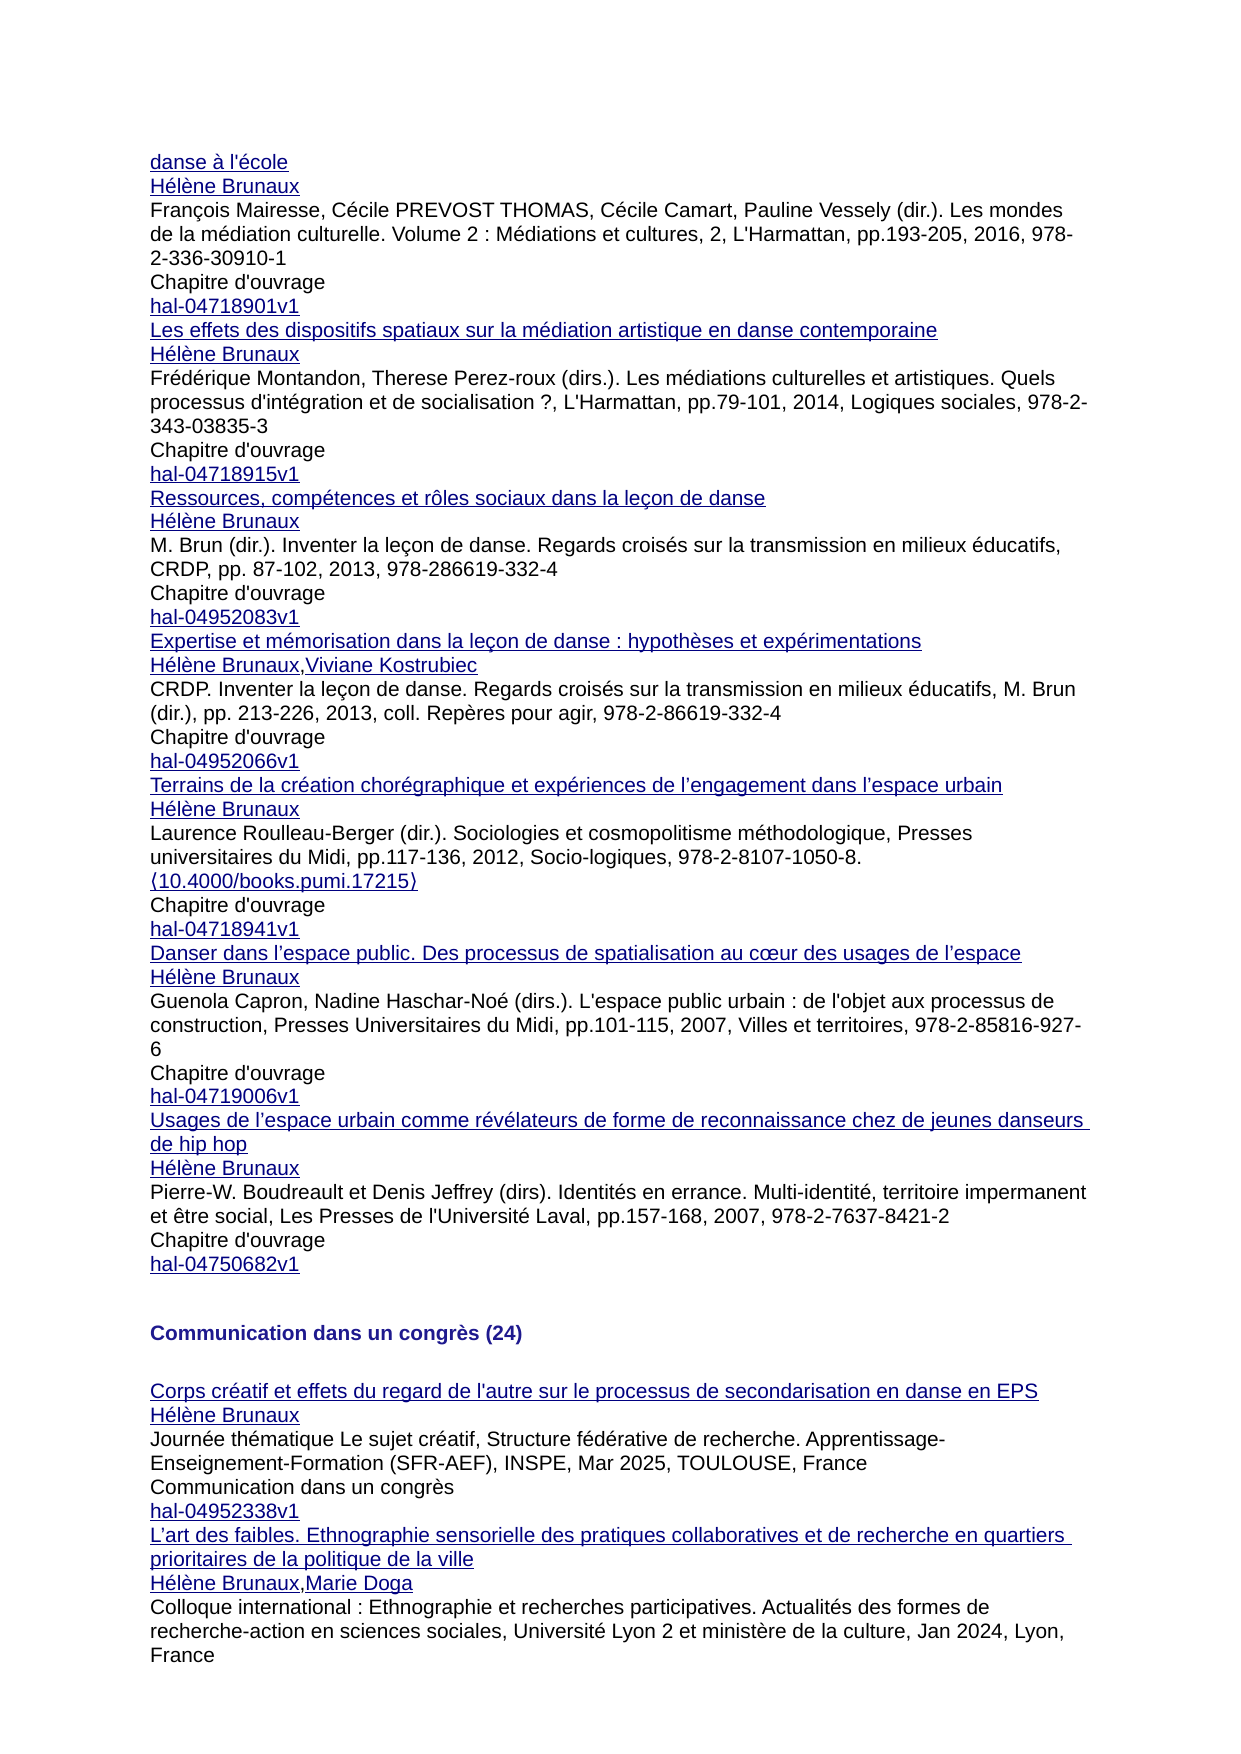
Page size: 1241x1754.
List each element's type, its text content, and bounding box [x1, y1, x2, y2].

table_cell danse à l'école Hélène Brunaux François Mairesse, Cécile PREVOST THOMAS, Cécile Camart, Pauline Vessely (dir.). Les mondes de la médiation culturelle. Volume 2 : Médiations et cultures, 2, L'Harmattan, pp.193-205, 2016, 978-2-336-30910-1 Chapitre d'ouvrage hal-04718901v1 [150, 150, 1090, 318]
table_cell Danser dans l’espace public. Des processus de spatialisation au cœur des usages de l’espace Hélène Brunaux Guenola Capron, Nadine Haschar-Noé (dirs.). L'espace public urbain : de l'objet aux processus de construction, Presses Universitaires du Midi, pp.101-115, 2007, Villes et territoires, 978-2-85816-927-6 Chapitre d'ouvrage hal-04719006v1 [150, 941, 1090, 1108]
table_cell de hip hop Hélène Brunaux Pierre-W. Boudreault et Denis Jeffrey (dirs). Identités en errance. Multi-identité, territoire impermanent et être social, Les Presses de l'Université Laval, pp.157-168, 2007, 978-2-7637-8421-2 Chapitre d'ouvrage hal-04750682v1 [150, 1130, 1090, 1276]
table_cell Ressources, compétences et rôles sociaux dans la leçon de danse Hélène Brunaux M. Brun (dir.). Inventer la leçon de danse. Regards croisés sur la transmission en milieux éducatifs, CRDP, pp. 87-102, 2013, 978-286619-332-4 Chapitre d'ouvrage hal-04952083v1 [150, 485, 1090, 629]
table_cell L’art des faibles. Ethnographie sensorielle des pratiques collaboratives et de recherche en quartiers prioritaires de la politique de la ville Hélène Brunaux,Marie Doga Colloque international : Ethnographie et recherches participatives. Actualités des formes de recherche-action en sciences sociales, Université Lyon 2 et ministère de la culture, Jan 2024, Lyon, France [150, 1523, 1090, 1667]
table_cell Les effets des dispositifs spatiaux sur la médiation artistique en danse contemporaine Hélène Brunaux Frédérique Montandon, Therese Perez-roux (dirs.). Les médiations culturelles et artistiques. Quels processus d'intégration et de socialisation ?, L'Harmattan, pp.79-101, 2014, Logiques sociales, 978-2-343-03835-3 Chapitre d'ouvrage hal-04718915v1 [150, 318, 1090, 485]
table_cell Expertise et mémorisation dans la leçon de danse : hypothèses et expérimentations Hélène Brunaux,Viviane Kostrubiec CRDP. Inventer la leçon de danse. Regards croisés sur la transmission en milieux éducatifs, M. Brun (dir.), pp. 213-226, 2013, coll. Repères pour agir, 978-2-86619-332-4 Chapitre d'ouvrage hal-04952066v1 [150, 629, 1090, 773]
subtitle Communication dans un congrès (24) [150, 1321, 1090, 1345]
table_header Corps créatif et effets du regard de l'autre sur le processus de secondarisation en danse en EPS Hélène Brunaux Journée thématique Le sujet créatif, Structure fédérative de recherche. Apprentissage- Enseignement-Formation (SFR-AEF), INSPE, Mar 2025, TOULOUSE, France Communication dans un congrès hal-04952338v1 [150, 1379, 1090, 1523]
table_cell Terrains de la création chorégraphique et expériences de l’engagement dans l’espace urbain Hélène Brunaux Laurence Roulleau-Berger (dir.). Sociologies et cosmopolitisme méthodologique, Presses universitaires du Midi, pp.117-136, 2012, Socio-logiques, 978-2-8107-1050-8. ⟨10.4000/books.pumi.17215⟩ Chapitre d'ouvrage hal-04718941v1 [150, 773, 1090, 941]
table_cell Usages de l’espace urbain comme révélateurs de forme de reconnaissance chez de jeunes danseurs [150, 1108, 1090, 1129]
